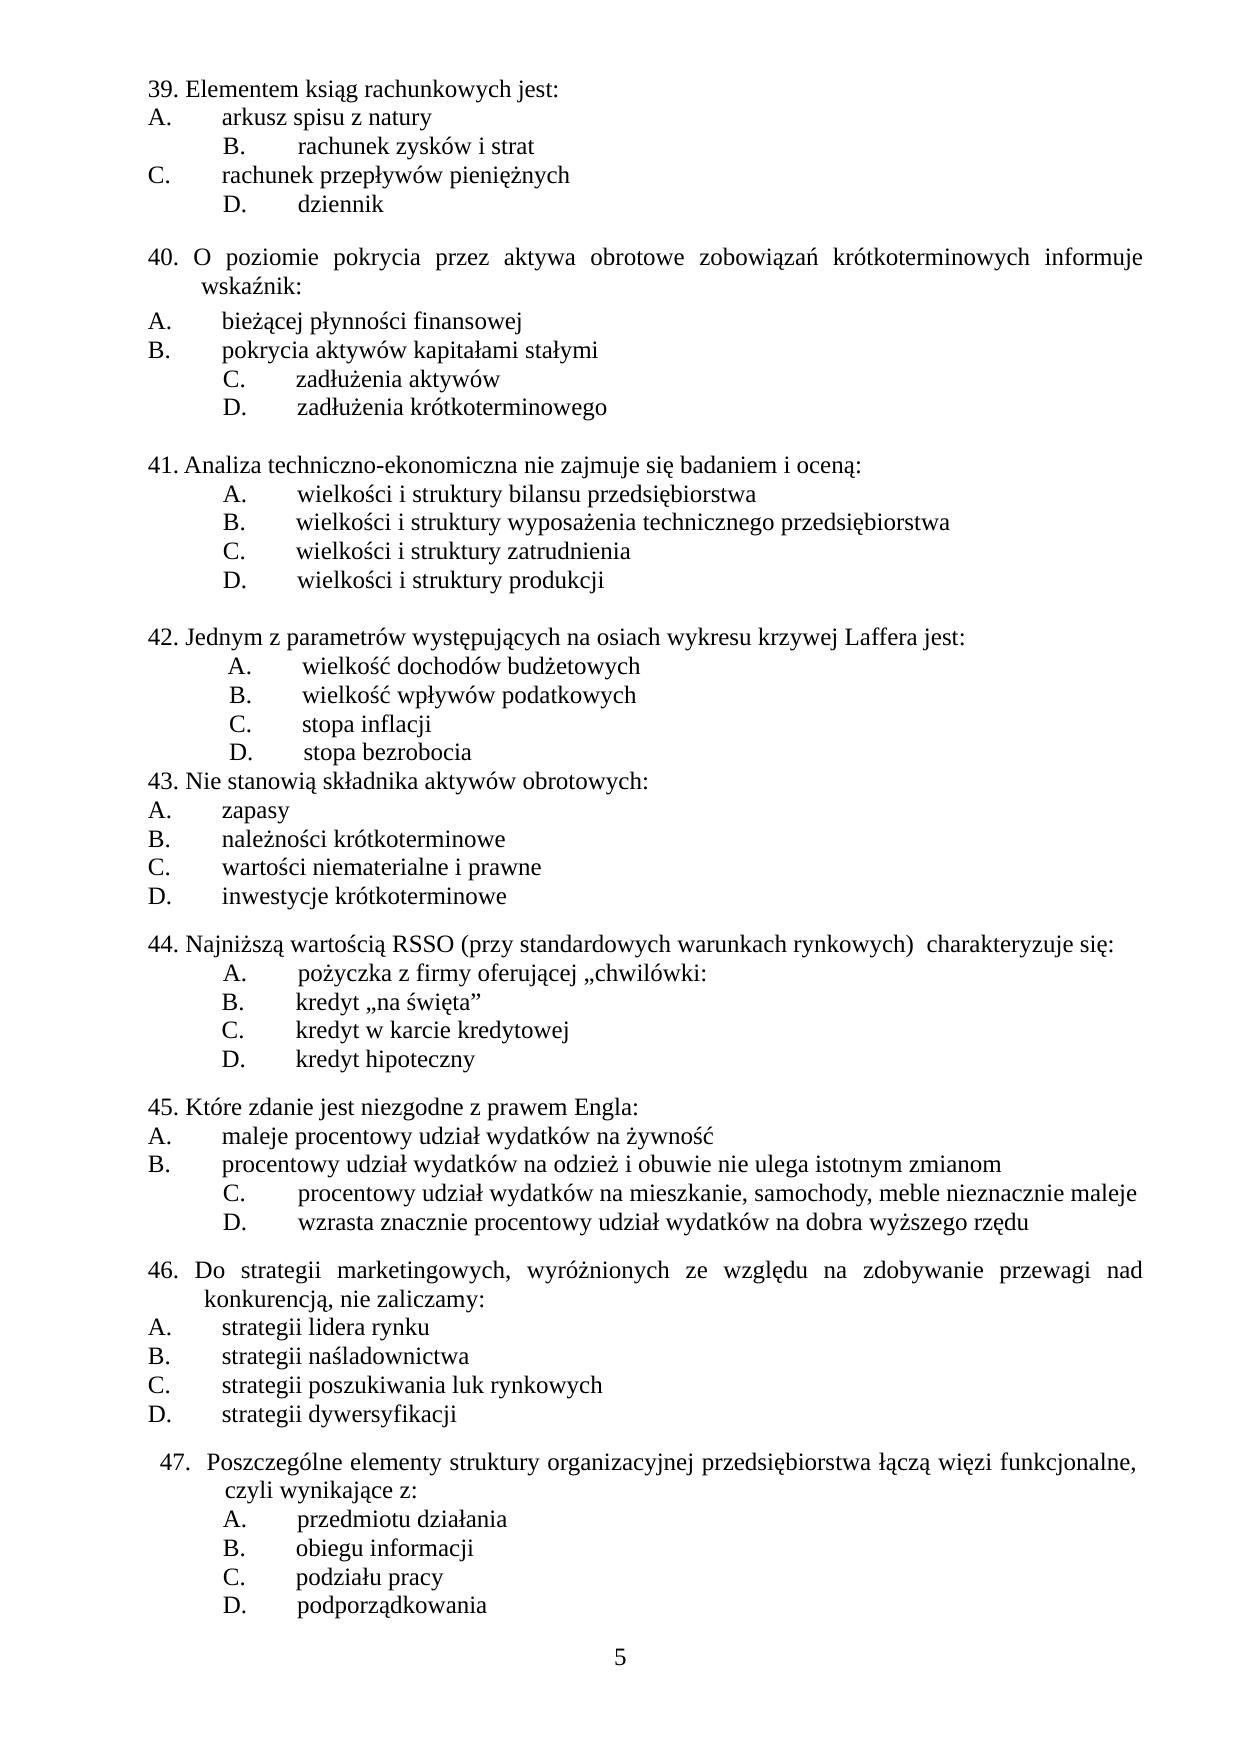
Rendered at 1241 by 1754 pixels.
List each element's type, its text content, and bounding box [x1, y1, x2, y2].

list maleje procentowy udział wydatków na żywność [148, 1121, 1144, 1149]
text C. stopa inflacji [148, 709, 1144, 737]
text 47. Poszczególne elementy struktury organizacyjnej przedsiębiorstwa łączą więzi funkcjonalne, czyli wynikające z: [159, 1447, 1138, 1504]
text 43. Nie stanowią składnika aktywów obrotowych: [148, 766, 1144, 795]
list arkusz spisu z natury [148, 102, 1144, 131]
list rachunek przepływów pieniężnych [148, 160, 1144, 189]
text C. kredyt w karcie kredytowej [221, 1015, 1137, 1044]
text 44. Najniższą wartością RSSO (przy standardowych warunkach rynkowych) charakteryzuje się: [148, 929, 1137, 958]
text B. obiegu informacji [148, 1533, 1144, 1562]
text B. wielkość wpływów podatkowych [148, 680, 1144, 709]
list wartości niematerialne i prawne [148, 852, 1137, 881]
list procentowy udział wydatków na odzież i obuwie nie ulega istotnym zmianom [148, 1149, 1144, 1178]
list procentowy udział wydatków na mieszkanie, samochody, meble nieznacznie maleje [223, 1178, 1144, 1207]
list rachunek zysków i strat [223, 131, 1144, 160]
list bieżącej płynności finansowej [148, 306, 1144, 335]
list inwestycje krótkoterminowe [148, 881, 1137, 910]
text B. kredyt „na święta” [221, 987, 1137, 1015]
list strategii lidera rynku [148, 1312, 1144, 1341]
text D. stopa bezrobocia [148, 737, 1144, 766]
text C. zadłużenia aktywów [223, 364, 1144, 392]
text D. wielkości i struktury produkcji [148, 565, 1144, 594]
text A. przedmiotu działania [223, 1504, 1144, 1533]
list wzrasta znacznie procentowy udział wydatków na dobra wyższego rzędu [223, 1207, 1144, 1236]
text 46. Do strategii marketingowych, wyróżnionych ze względu na zdobywanie przewagi nad konkurencją, nie zaliczamy: [148, 1255, 1144, 1312]
list strategii naśladownictwa [148, 1341, 1144, 1370]
text A. pożyczka z firmy oferującej „chwilówki: [223, 958, 1137, 987]
text A. wielkość dochodów budżetowych [148, 651, 1144, 680]
text B. wielkości i struktury wyposażenia technicznego przedsiębiorstwa [223, 507, 1144, 536]
list należności krótkoterminowe [148, 824, 1137, 852]
subtitle 40. O poziomie pokrycia przez aktywa obrotowe zobowiązań krótkoterminowych informuje wskaźnik: [148, 242, 1144, 300]
list dziennik [223, 189, 1144, 217]
text D. kredyt hipoteczny [221, 1044, 1137, 1073]
text 41. Analiza techniczno-ekonomiczna nie zajmuje się badaniem i oceną: [148, 450, 1144, 479]
list pokrycia aktywów kapitałami stałymi [148, 335, 1144, 364]
text D. podporządkowania [148, 1590, 1144, 1619]
text A. wielkości i struktury bilansu przedsiębiorstwa [223, 479, 1144, 507]
text D. zadłużenia krótkoterminowego [223, 392, 1144, 421]
text C. wielkości i struktury zatrudnienia [223, 536, 1144, 565]
list strategii poszukiwania luk rynkowych [148, 1370, 1144, 1399]
text 45. Które zdanie jest niezgodne z prawem Engla: [148, 1092, 1137, 1121]
list strategii dywersyfikacji [148, 1399, 1144, 1427]
text 42. Jednym z parametrów występujących na osiach wykresu krzywej Laffera jest: [148, 622, 1144, 651]
text C. podziału pracy [223, 1562, 1144, 1590]
text 39. Elementem ksiąg rachunkowych jest: [148, 74, 1144, 102]
list zapasy [148, 795, 1137, 824]
